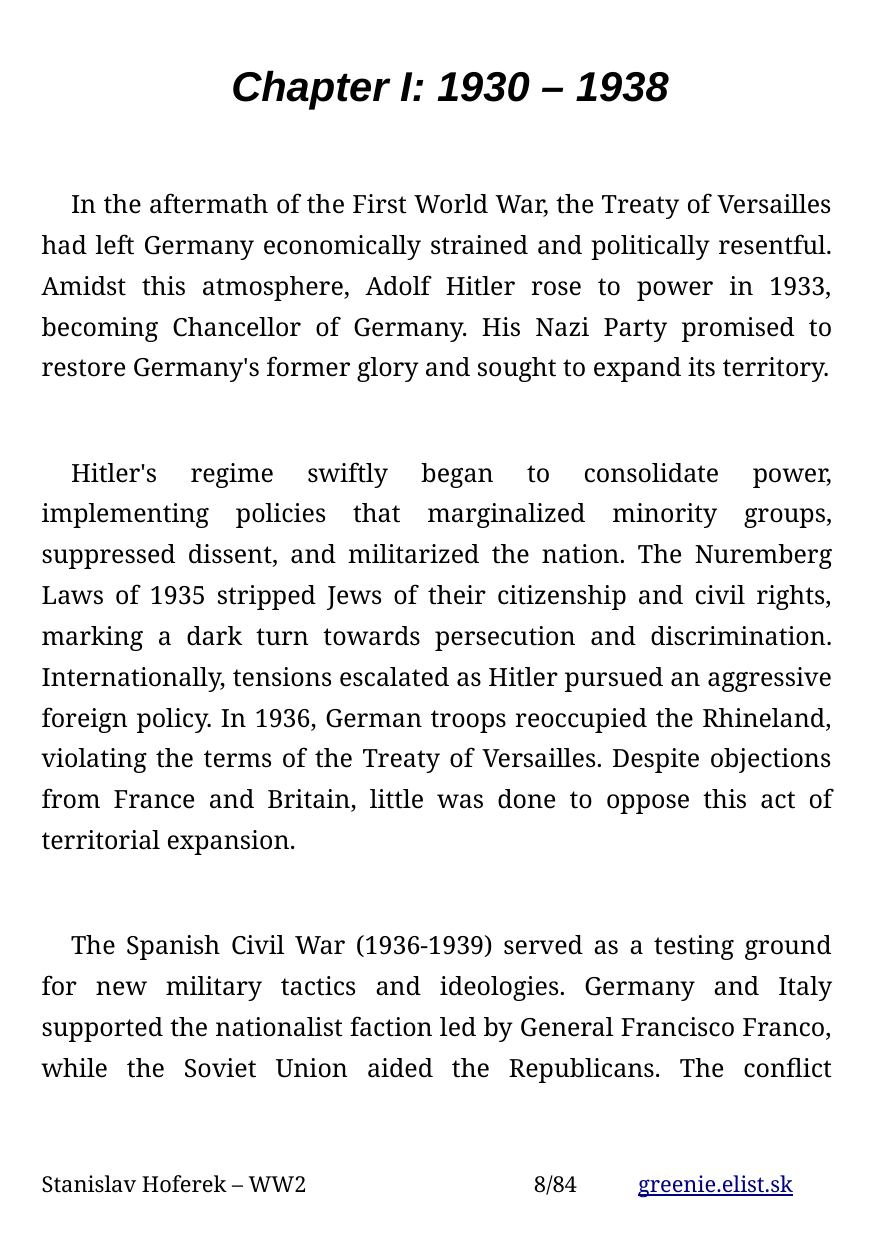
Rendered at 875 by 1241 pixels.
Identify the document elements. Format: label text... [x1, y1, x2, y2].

text The Spanish Civil War (1936-1939) served as a testing ground for new military tactics and ideologies. Germany and Italy supported the nationalist faction led by General Francisco Franco, while the Soviet Union aided the Republicans. The conflict [41, 928, 833, 1084]
subtitle Chapter I: 1930 – 1938 [71, 62, 833, 110]
text Hitler's regime swiftly began to consolidate power, implementing policies that marginalized minority groups, suppressed dissent, and militarized the nation. The Nuremberg Laws of 1935 stripped Jews of their citizenship and civil rights, marking a dark turn towards persecution and discrimination. Internationally, tensions escalated as Hitler pursued an aggressive foreign policy. In 1936, German troops reoccupied the Rhineland, violating the terms of the Treaty of Versailles. Despite objections from France and Britain, little was done to oppose this act of territorial expansion. [41, 455, 833, 857]
text In the aftermath of the First World War, the Treaty of Versailles had left Germany economically strained and politically resentful. Amidst this atmosphere, Adolf Hitler rose to power in 1933, becoming Chancellor of Germany. His Nazi Party promised to restore Germany's former glory and sought to expand its territory. [41, 187, 833, 384]
